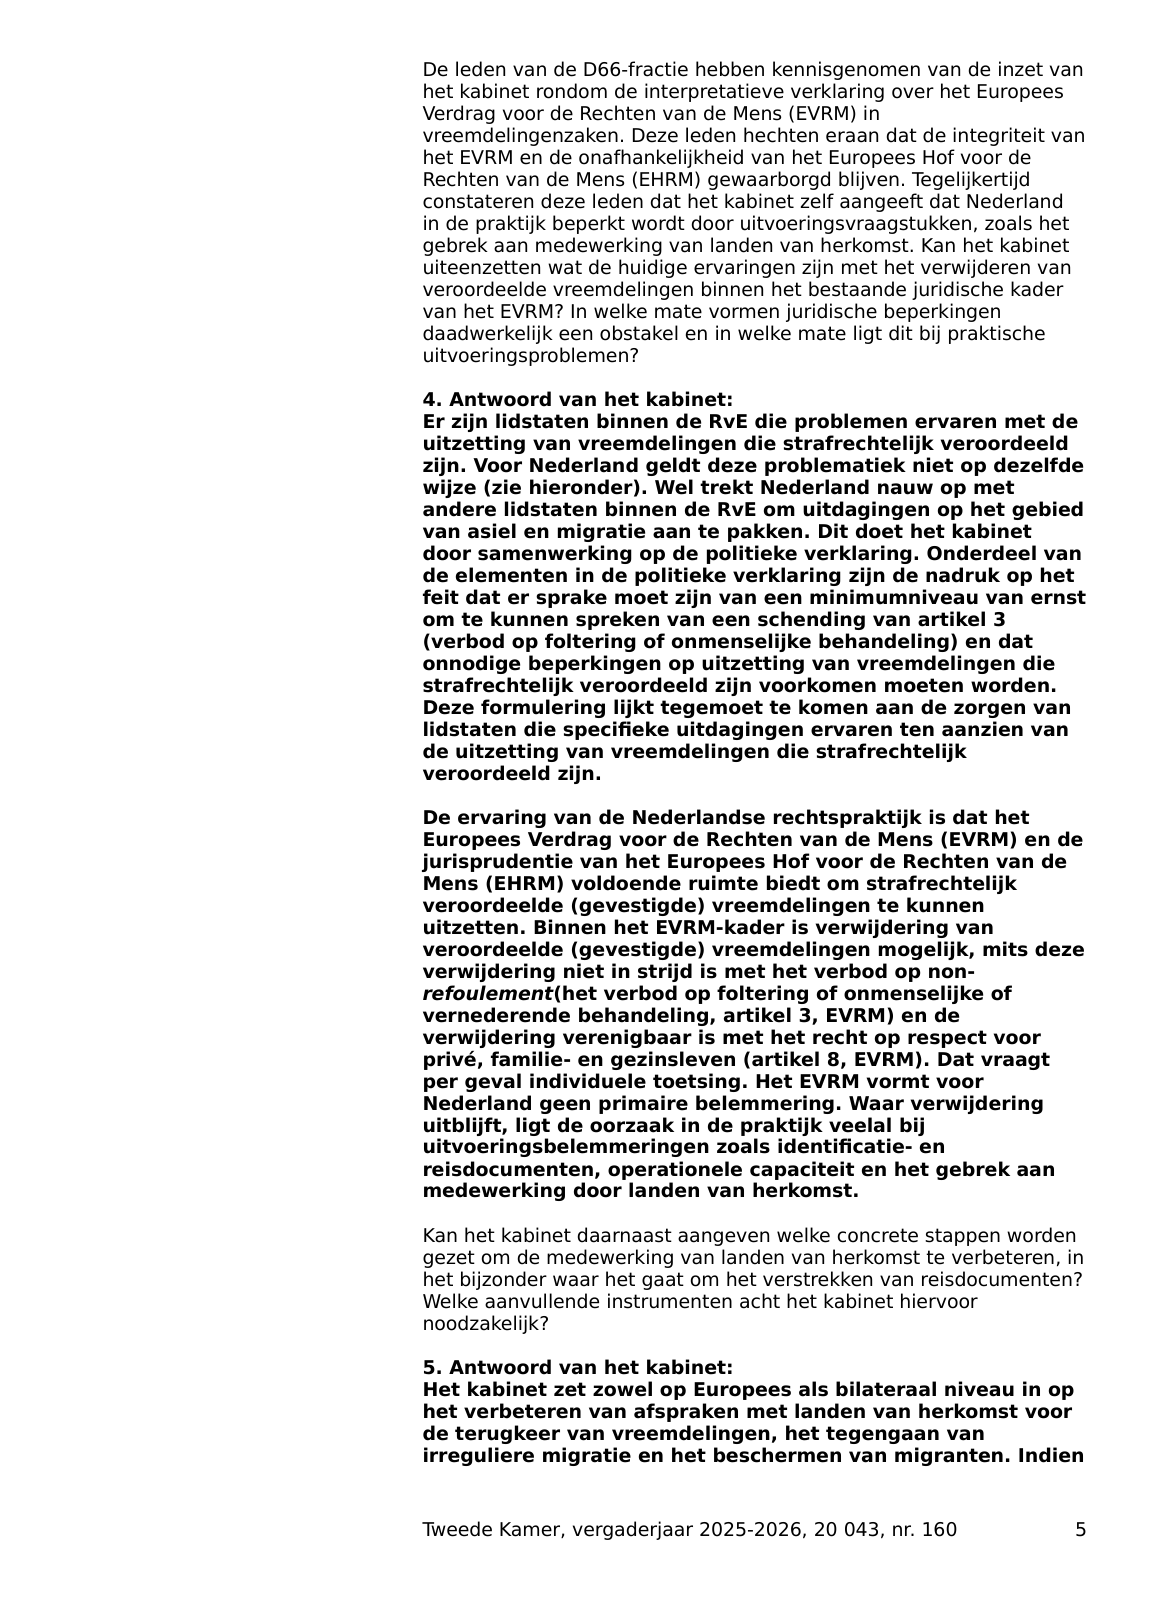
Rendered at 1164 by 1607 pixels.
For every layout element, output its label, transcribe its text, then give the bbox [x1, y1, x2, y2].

text Er zijn lidstaten binnen de RvE die problemen ervaren met de uitzetting van vreemdelingen die strafrechtelijk veroordeeld zijn. Voor Nederland geldt deze problematiek niet op dezelfde wijze (zie hieronder). Wel trekt Nederland nauw op met andere lidstaten binnen de RvE om uitdagingen op het gebied van asiel en migratie aan te pakken. Dit doet het kabinet door samenwerking op de politieke verklaring. Onderdeel van de elementen in de politieke verklaring zijn de nadruk op het feit dat er sprake moet zijn van een minimumniveau van ernst om te kunnen spreken van een schending van artikel 3 (verbod op foltering of onmenselijke behandeling) en dat onnodige beperkingen op uitzetting van vreemdelingen die strafrechtelijk veroordeeld zijn voorkomen moeten worden. Deze formulering lijkt tegemoet te komen aan de zorgen van lidstaten die specifieke uitdagingen ervaren ten aanzien van de uitzetting van vreemdelingen die strafrechtelijk veroordeeld zijn. [422, 411, 1087, 784]
text De leden van de D66-fractie hebben kennisgenomen van de inzet van het kabinet rondom de interpretatieve verklaring over het Europees Verdrag voor de Rechten van de Mens (EVRM) in vreemdelingenzaken. Deze leden hechten eraan dat de integriteit van het EVRM en de onafhankelijkheid van het Europees Hof voor de Rechten van de Mens (EHRM) gewaarborgd blijven. Tegelijkertijd constateren deze leden dat het kabinet zelf aangeeft dat Nederland in de praktijk beperkt wordt door uitvoeringsvraagstukken, zoals het gebrek aan medewerking van landen van herkomst. Kan het kabinet uiteenzetten wat de huidige ervaringen zijn met het verwijderen van veroordeelde vreemdelingen binnen het bestaande juridische kader van het EVRM? In welke mate vormen juridische beperkingen daadwerkelijk een obstakel en in welke mate ligt dit bij praktische uitvoeringsproblemen? [422, 59, 1087, 367]
text De ervaring van de Nederlandse rechtspraktijk is dat het Europees Verdrag voor de Rechten van de Mens (EVRM) en de jurisprudentie van het Europees Hof voor de Rechten van de Mens (EHRM) voldoende ruimte biedt om strafrechtelijk veroordeelde (gevestigde) vreemdelingen te kunnen uitzetten. Binnen het EVRM-kader is verwijdering van veroordeelde (gevestigde) vreemdelingen mogelijk, mits deze verwijdering niet in strijd is met het verbod op non-refoulement(het verbod op foltering of onmenselijke of vernederende behandeling, artikel 3, EVRM) en de verwijdering verenigbaar is met het recht op respect voor privé, familie- en gezinsleven (artikel 8, EVRM). Dat vraagt per geval individuele toetsing. Het EVRM vormt voor Nederland geen primaire belemmering. Waar verwijdering uitblijft, ligt de oorzaak in de praktijk veelal bij uitvoeringsbelemmeringen zoals identificatie- en reisdocumenten, operationele capaciteit en het gebrek aan medewerking door landen van herkomst. [422, 807, 1087, 1202]
text Het kabinet zet zowel op Europees als bilateraal niveau in op het verbeteren van afspraken met landen van herkomst voor de terugkeer van vreemdelingen, het tegengaan van irreguliere migratie en het beschermen van migranten. Indien [422, 1379, 1087, 1467]
text 5. Antwoord van het kabinet: [422, 1357, 1087, 1379]
text Kan het kabinet daarnaast aangeven welke concrete stappen worden gezet om de medewerking van landen van herkomst te verbeteren, in het bijzonder waar het gaat om het verstrekken van reisdocumenten? Welke aanvullende instrumenten acht het kabinet hiervoor noodzakelijk? [422, 1224, 1087, 1334]
text 4. Antwoord van het kabinet: [422, 389, 1087, 411]
